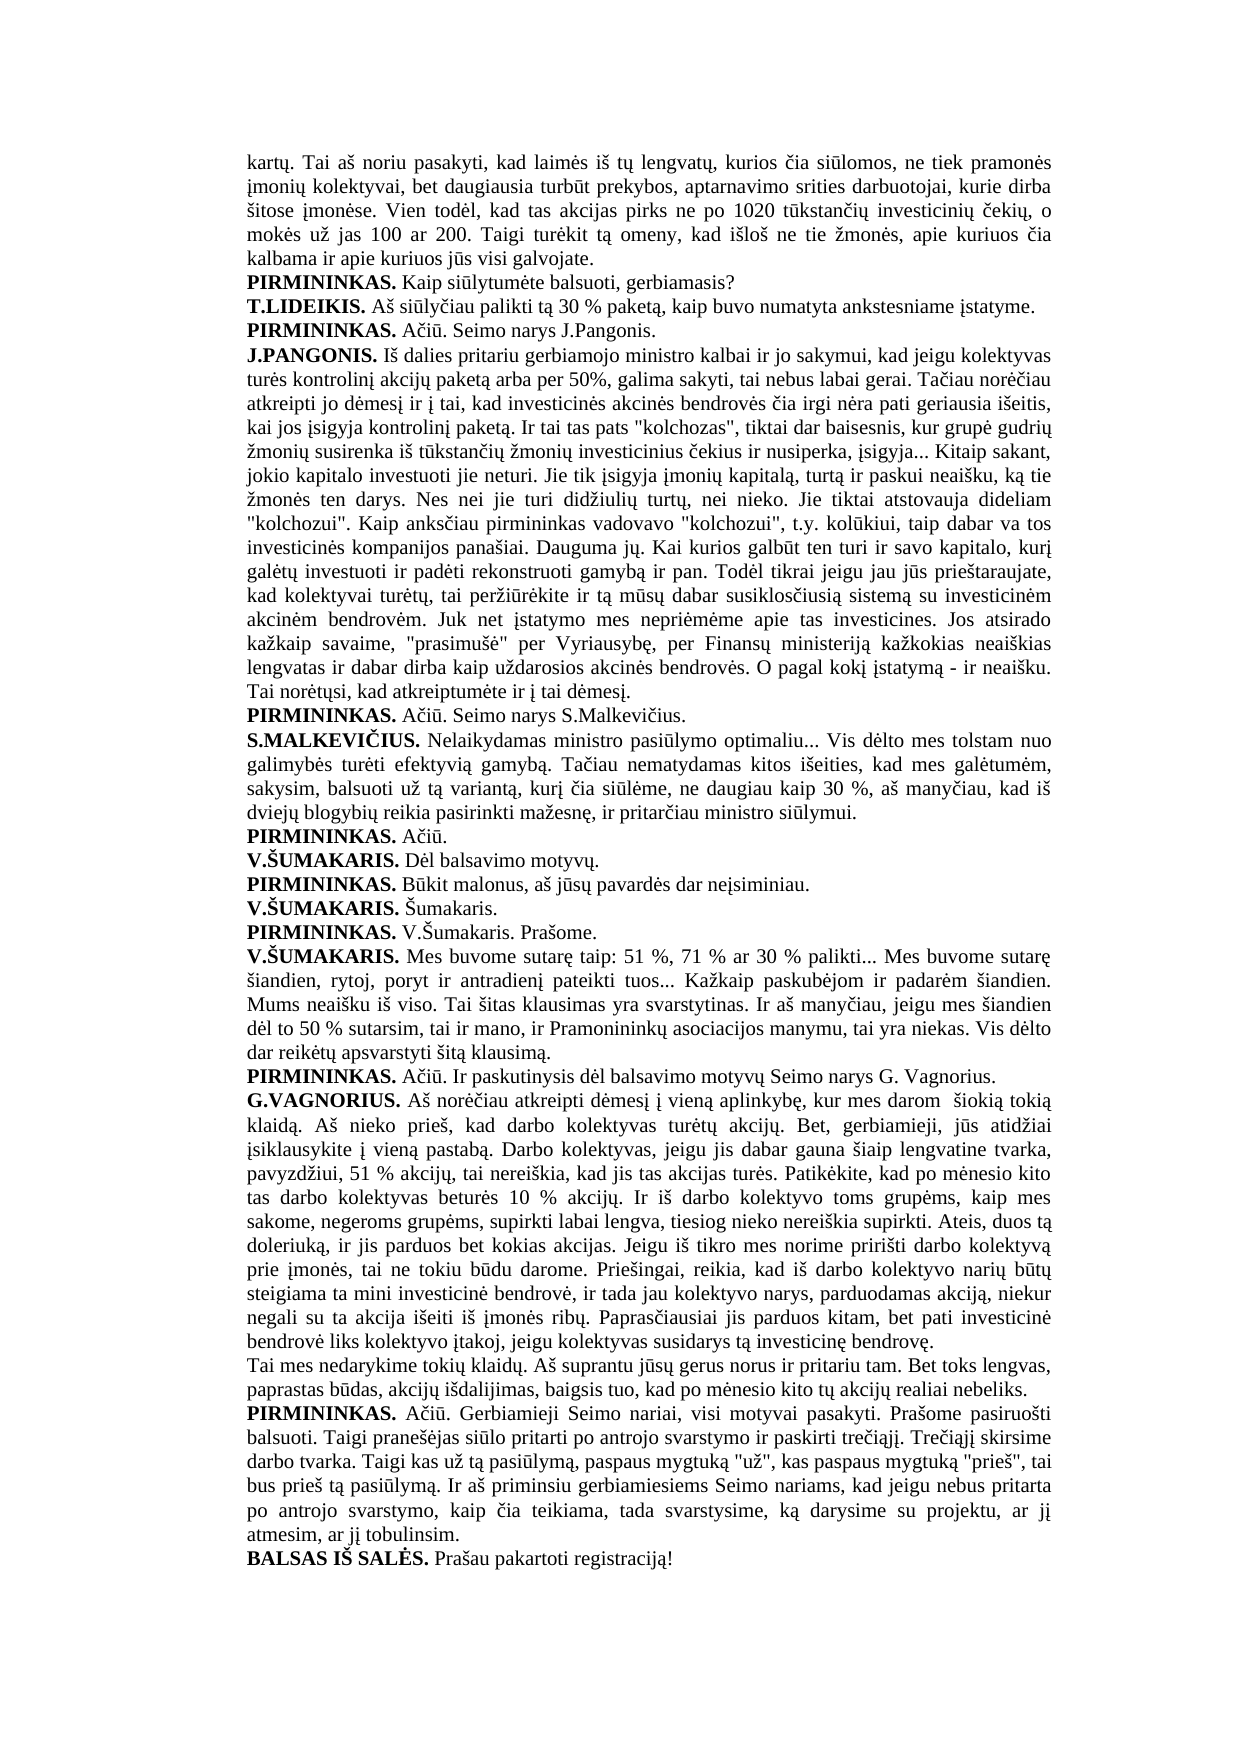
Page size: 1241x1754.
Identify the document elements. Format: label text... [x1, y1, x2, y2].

text PIRMININKAS. Būkit malonus, aš jūsų pavardės dar neįsiminiau. [247, 872, 1053, 896]
text PIRMININKAS. V.Šumakaris. Prašome. [247, 920, 1053, 944]
text T.LIDEIKIS. Aš siūlyčiau palikti tą 30 % paketą, kaip buvo numatyta ankstesniame įstatyme. [247, 294, 1053, 318]
text kartų. Tai aš noriu pasakyti, kad laimės iš tų lengvatų, kurios čia siūlomos, ne tiek pramonės įmonių kolektyvai, bet daugiausia turbūt prekybos, aptarnavimo srities darbuotojai, kurie dirba šitose įmonėse. Vien todėl, kad tas akcijas pirks ne po 1020 tūkstančių investicinių čekių, o mokės už jas 100 ar 200. Taigi turėkit tą omeny, kad išloš ne tie žmonės, apie kuriuos čia kalbama ir apie kuriuos jūs visi galvojate. [247, 150, 1053, 270]
text V.ŠUMAKARIS. Mes buvome sutarę taip: 51 %, 71 % ar 30 % palikti... Mes buvome sutarę šiandien, rytoj, poryt ir antradienį pateikti tuos... Kažkaip paskubėjom ir padarėm šiandien. Mums neaišku iš viso. Tai šitas klausimas yra svarstytinas. Ir aš manyčiau, jeigu mes šiandien dėl to 50 % sutarsim, tai ir mano, ir Pramonininkų asociacijos manymu, tai yra niekas. Vis dėlto dar reikėtų apsvarstyti šitą klausimą. [247, 944, 1053, 1064]
text PIRMININKAS. Ačiū. [247, 824, 1053, 848]
text G.VAGNORIUS. Aš norėčiau atkreipti dėmesį į vieną aplinkybę, kur mes darom šiokią tokią klaidą. Aš nieko prieš, kad darbo kolektyvas turėtų akcijų. Bet, gerbiamieji, jūs atidžiai įsiklausykite į vieną pastabą. Darbo kolektyvas, jeigu jis dabar gauna šiaip lengvatine tvarka, pavyzdžiui, 51 % akcijų, tai nereiškia, kad jis tas akcijas turės. Patikėkite, kad po mėnesio kito tas darbo kolektyvas beturės 10 % akcijų. Ir iš darbo kolektyvo toms grupėms, kaip mes sakome, negeroms grupėms, supirkti labai lengva, tiesiog nieko nereiškia supirkti. Ateis, duos tą doleriuką, ir jis parduos bet kokias akcijas. Jeigu iš tikro mes norime pririšti darbo kolektyvą prie įmonės, tai ne tokiu būdu darome. Priešingai, reikia, kad iš darbo kolektyvo narių būtų steigiama ta mini investicinė bendrovė, ir tada jau kolektyvo narys, parduodamas akciją, niekur negali su ta akcija išeiti iš įmonės ribų. Paprasčiausiai jis parduos kitam, bet pati investicinė bendrovė liks kolektyvo įtakoj, jeigu kolektyvas susidarys tą investicinę bendrovę. [247, 1088, 1053, 1353]
text V.ŠUMAKARIS. Šumakaris. [247, 896, 1053, 920]
text J.PANGONIS. Iš dalies pritariu gerbiamojo ministro kalbai ir jo sakymui, kad jeigu kolektyvas turės kontrolinį akcijų paketą arba per 50%, galima sakyti, tai nebus labai gerai. Tačiau norėčiau atkreipti jo dėmesį ir į tai, kad investicinės akcinės bendrovės čia irgi nėra pati geriausia išeitis, kai jos įsigyja kontrolinį paketą. Ir tai tas pats "kolchozas", tiktai dar baisesnis, kur grupė gudrių žmonių susirenka iš tūkstančių žmonių investicinius čekius ir nusiperka, įsigyja... Kitaip sakant, jokio kapitalo investuoti jie neturi. Jie tik įsigyja įmonių kapitalą, turtą ir paskui neaišku, ką tie žmonės ten darys. Nes nei jie turi didžiulių turtų, nei nieko. Jie tiktai atstovauja dideliam "kolchozui". Kaip anksčiau pirmininkas vadovavo "kolchozui", t.y. kolūkiui, taip dabar va tos investicinės kompanijos panašiai. Dauguma jų. Kai kurios galbūt ten turi ir savo kapitalo, kurį galėtų investuoti ir padėti rekonstruoti gamybą ir pan. Todėl tikrai jeigu jau jūs prieštaraujate, kad kolektyvai turėtų, tai peržiūrėkite ir tą mūsų dabar susiklosčiusią sistemą su investicinėm akcinėm bendrovėm. Juk net įstatymo mes nepriėmėme apie tas investicines. Jos atsirado kažkaip savaime, "prasimušė" per Vyriausybę, per Finansų ministeriją kažkokias neaiškias lengvatas ir dabar dirba kaip uždarosios akcinės bendrovės. O pagal kokį įstatymą - ir neaišku. Tai norėtųsi, kad atkreiptumėte ir į tai dėmesį. [247, 342, 1053, 703]
text BALSAS IŠ SALĖS. Prašau pakartoti registraciją! [247, 1546, 1053, 1570]
text PIRMININKAS. Ačiū. Seimo narys J.Pangonis. [247, 318, 1053, 342]
text PIRMININKAS. Ačiū. Ir paskutinysis dėl balsavimo motyvų Seimo narys G. Vagnorius. [247, 1064, 1053, 1088]
text S.MALKEVIČIUS. Nelaikydamas ministro pasiūlymo optimaliu... Vis dėlto mes tolstam nuo galimybės turėti efektyvią gamybą. Tačiau nematydamas kitos išeities, kad mes galėtumėm, sakysim, balsuoti už tą variantą, kurį čia siūlėme, ne daugiau kaip 30 %, aš manyčiau, kad iš dviejų blogybių reikia pasirinkti mažesnę, ir pritarčiau ministro siūlymui. [247, 727, 1053, 824]
text PIRMININKAS. Ačiū. Gerbiamieji Seimo nariai, visi motyvai pasakyti. Prašome pasiruošti balsuoti. Taigi pranešėjas siūlo pritarti po antrojo svarstymo ir paskirti trečiąjį. Trečiąjį skirsime darbo tvarka. Taigi kas už tą pasiūlymą, paspaus mygtuką "už", kas paspaus mygtuką "prieš", tai bus prieš tą pasiūlymą. Ir aš priminsiu gerbiamiesiems Seimo nariams, kad jeigu nebus pritarta po antrojo svarstymo, kaip čia teikiama, tada svarstysime, ką darysime su projektu, ar jį atmesim, ar jį tobulinsim. [247, 1401, 1053, 1546]
text V.ŠUMAKARIS. Dėl balsavimo motyvų. [247, 848, 1053, 872]
text PIRMININKAS. Kaip siūlytumėte balsuoti, gerbiamasis? [247, 270, 1053, 294]
text Tai mes nedarykime tokių klaidų. Aš suprantu jūsų gerus norus ir pritariu tam. Bet toks lengvas, paprastas būdas, akcijų išdalijimas, baigsis tuo, kad po mėnesio kito tų akcijų realiai nebeliks. [247, 1353, 1053, 1401]
text PIRMININKAS. Ačiū. Seimo narys S.Malkevičius. [247, 703, 1053, 727]
